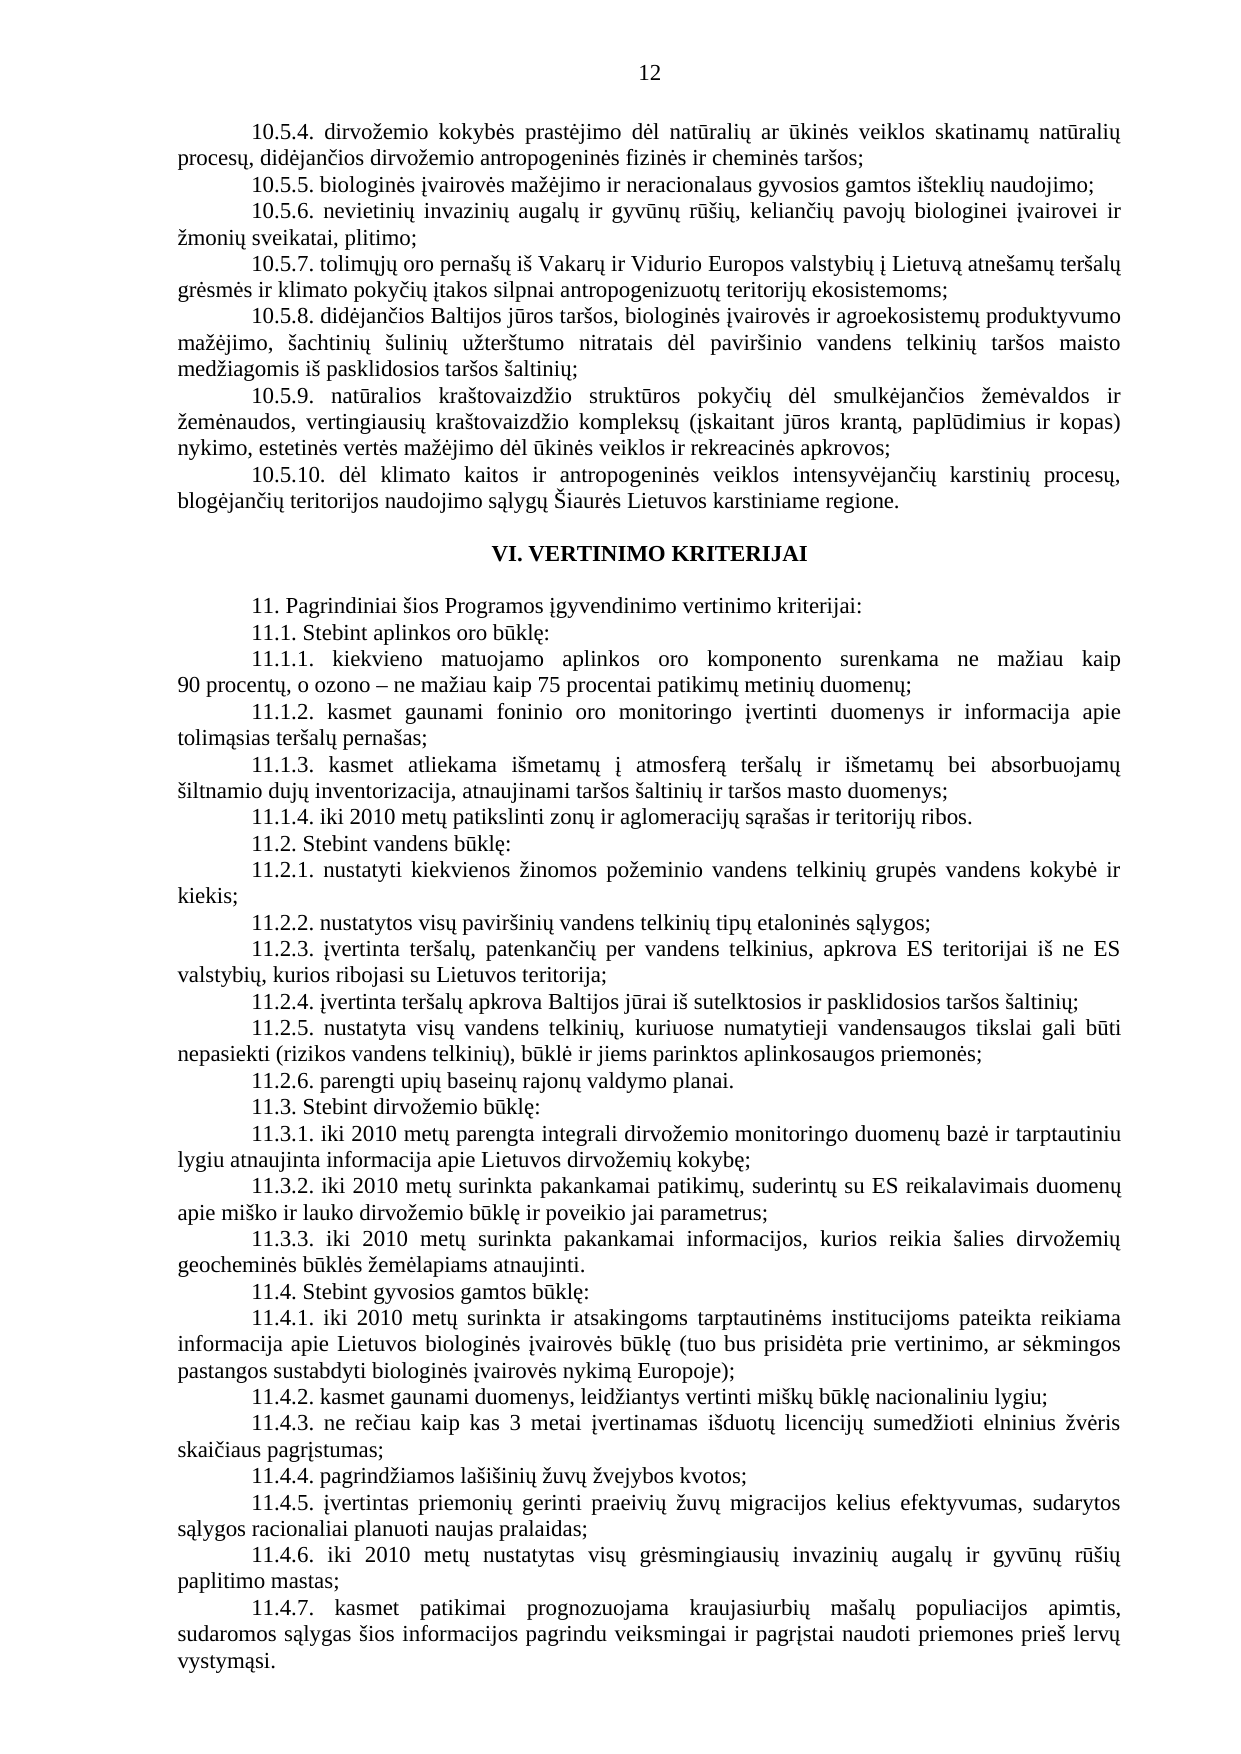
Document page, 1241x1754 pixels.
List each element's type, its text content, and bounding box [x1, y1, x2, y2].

text 10.5.6. nevietinių invazinių augalų ir gyvūnų rūšių, keliančių pavojų biologinei įvairovei ir žmonių sveikatai, plitimo; [177, 197, 1122, 250]
text 11.4.5. įvertintas priemonių gerinti praeivių žuvų migracijos kelius efektyvumas, sudarytos sąlygos racionaliai planuoti naujas pralaidas; [177, 1488, 1122, 1541]
text 11.1.1. kiekvieno matuojamo aplinkos oro komponento surenkama ne mažiau kaip 90 procentų, o ozono – ne mažiau kaip 75 procentai patikimų metinių duomenų; [177, 645, 1122, 698]
subtitle VI. VERTINIMO kriterijai [177, 540, 1122, 566]
text 11.2.4. įvertinta teršalų apkrova Baltijos jūrai iš sutelktosios ir pasklidosios taršos šaltinių; [177, 988, 1122, 1014]
text 11.3.2. iki 2010 metų surinkta pakankamai patikimų, suderintų su ES reikalavimais duomenų apie miško ir lauko dirvožemio būklę ir poveikio jai parametrus; [177, 1172, 1122, 1225]
text 11.1.2. kasmet gaunami foninio oro monitoringo įvertinti duomenys ir informacija apie tolimąsias teršalų pernašas; [177, 698, 1122, 751]
text 11.2.2. nustatytos visų paviršinių vandens telkinių tipų etaloninės sąlygos; [177, 909, 1122, 935]
text 10.5.5. biologinės įvairovės mažėjimo ir neracionalaus gyvosios gamtos išteklių naudojimo; [177, 171, 1122, 197]
text 11.4.6. iki 2010 metų nustatytas visų grėsmingiausių invazinių augalų ir gyvūnų rūšių paplitimo mastas; [177, 1541, 1122, 1594]
text 11.1. Stebint aplinkos oro būklę: [177, 619, 1122, 645]
text 11.2.6. parengti upių baseinų rajonų valdymo planai. [177, 1067, 1122, 1093]
text 11.4.4. pagrindžiamos lašišinių žuvų žvejybos kvotos; [177, 1462, 1122, 1488]
text 11.4.7. kasmet patikimai prognozuojama kraujasiurbių mašalų populiacijos apimtis, sudaromos sąlygas šios informacijos pagrindu veiksmingai ir pagrįstai naudoti priemones prieš lervų vystymąsi. [177, 1594, 1122, 1673]
text 10.5.10. dėl klimato kaitos ir antropogeninės veiklos intensyvėjančių karstinių procesų, blogėjančių teritorijos naudojimo sąlygų Šiaurės Lietuvos karstiniame regione. [177, 461, 1122, 513]
text 11.2.5. nustatyta visų vandens telkinių, kuriuose numatytieji vandensaugos tikslai gali būti nepasiekti (rizikos vandens telkinių), būklė ir jiems parinktos aplinkosaugos priemonės; [177, 1014, 1122, 1067]
text 11.2. Stebint vandens būklę: [177, 830, 1122, 856]
text 11.4.1. iki 2010 metų surinkta ir atsakingoms tarptautinėms institucijoms pateikta reikiama informacija apie Lietuvos biologinės įvairovės būklę (tuo bus prisidėta prie vertinimo, ar sėkmingos pastangos sustabdyti biologinės įvairovės nykimą Europoje); [177, 1304, 1122, 1383]
text 10.5.7. tolimųjų oro pernašų iš Vakarų ir Vidurio Europos valstybių į Lietuvą atnešamų teršalų grėsmės ir klimato pokyčių įtakos silpnai antropogenizuotų teritorijų ekosistemoms; [177, 250, 1122, 303]
text 11. Pagrindiniai šios Programos įgyvendinimo vertinimo kriterijai: [177, 592, 1122, 619]
text 11.3. Stebint dirvožemio būklę: [177, 1093, 1122, 1119]
text 11.3.1. iki 2010 metų parengta integrali dirvožemio monitoringo duomenų bazė ir tarptautiniu lygiu atnaujinta informacija apie Lietuvos dirvožemių kokybę; [177, 1119, 1122, 1172]
text 10.5.9. natūralios kraštovaizdžio struktūros pokyčių dėl smulkėjančios žemėvaldos ir žemėnaudos, vertingiausių kraštovaizdžio kompleksų (įskaitant jūros krantą, paplūdimius ir kopas) nykimo, estetinės vertės mažėjimo dėl ūkinės veiklos ir rekreacinės apkrovos; [177, 382, 1122, 461]
text 11.4. Stebint gyvosios gamtos būklę: [177, 1278, 1122, 1304]
text 10.5.8. didėjančios Baltijos jūros taršos, biologinės įvairovės ir agroekosistemų produktyvumo mažėjimo, šachtinių šulinių užterštumo nitratais dėl paviršinio vandens telkinių taršos maisto medžiagomis iš pasklidosios taršos šaltinių; [177, 303, 1122, 382]
text 11.1.3. kasmet atliekama išmetamų į atmosferą teršalų ir išmetamų bei absorbuojamų šiltnamio dujų inventorizacija, atnaujinami taršos šaltinių ir taršos masto duomenys; [177, 751, 1122, 803]
text 11.3.3. iki 2010 metų surinkta pakankamai informacijos, kurios reikia šalies dirvožemių geocheminės būklės žemėlapiams atnaujinti. [177, 1225, 1122, 1278]
text 11.4.2. kasmet gaunami duomenys, leidžiantys vertinti miškų būklę nacionaliniu lygiu; [177, 1383, 1122, 1409]
text 10.5.4. dirvožemio kokybės prastėjimo dėl natūralių ar ūkinės veiklos skatinamų natūralių procesų, didėjančios dirvožemio antropogeninės fizinės ir cheminės taršos; [177, 118, 1122, 171]
text 11.2.3. įvertinta teršalų, patenkančių per vandens telkinius, apkrova ES teritorijai iš ne ES valstybių, kurios ribojasi su Lietuvos teritorija; [177, 935, 1122, 988]
text 11.2.1. nustatyti kiekvienos žinomos požeminio vandens telkinių grupės vandens kokybė ir kiekis; [177, 856, 1122, 909]
text 11.4.3. ne rečiau kaip kas 3 metai įvertinamas išduotų licencijų sumedžioti elninius žvėris skaičiaus pagrįstumas; [177, 1409, 1122, 1462]
text 11.1.4. iki 2010 metų patikslinti zonų ir aglomeracijų sąrašas ir teritorijų ribos. [177, 803, 1122, 830]
